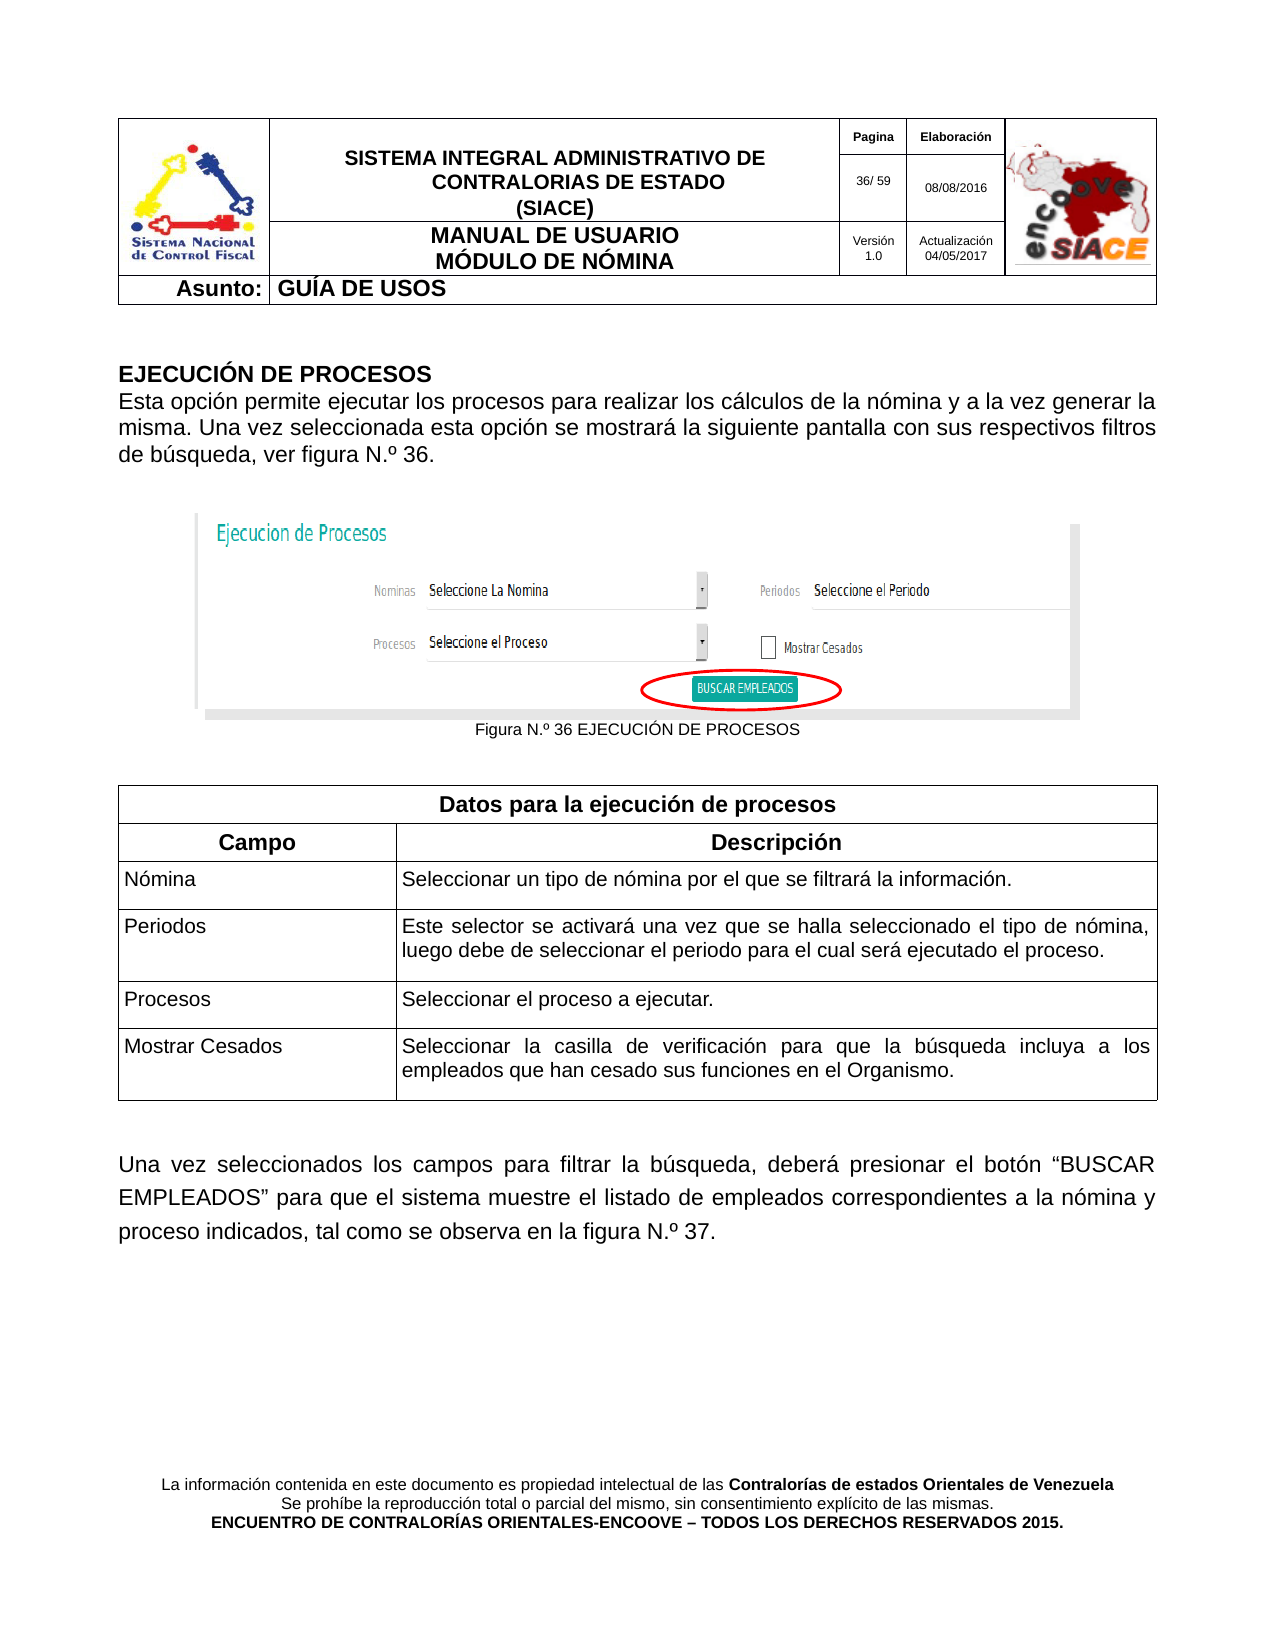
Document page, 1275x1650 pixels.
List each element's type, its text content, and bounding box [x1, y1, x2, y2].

table_header Datos para la ejecución de procesos [119, 786, 1157, 823]
table_cell Nómina [119, 862, 396, 908]
picture [121, 140, 267, 266]
table_cell Seleccionar un tipo de nómina por el que se filtrará la información. [397, 862, 1157, 908]
subtitle EJECUCIÓN DE PROCESOS [118, 361, 1157, 388]
picture [644, 672, 838, 708]
table_cell Mostrar Cesados [119, 1029, 396, 1100]
table_cell Periodos [119, 910, 396, 981]
text Figura N.º 36 EJECUCIÓN DE PROCESOS [118, 513, 1157, 739]
table_cell Procesos [119, 982, 396, 1028]
table_cell Seleccionar la casilla de verificación para que la búsqueda incluya a los empleados que han cesado sus funciones en el Organismo. [397, 1029, 1157, 1100]
table_cell Descripción [397, 824, 1157, 861]
picture [1006, 140, 1151, 266]
text Una vez seleccionados los campos para filtrar la búsqueda, deberá presionar el botón “BUSCAR EMPLEADOS” para que el sistema muestre el listado de empleados correspondientes a la nómina y proceso indicados, tal como se observa en la figura N.º 37. [118, 1146, 1157, 1246]
table_cell Seleccionar el proceso a ejecutar. [397, 982, 1157, 1028]
picture [194, 513, 1070, 709]
table_cell Campo [119, 824, 396, 861]
table_cell Este selector se activará una vez que se halla seleccionado el tipo de nómina, luego debe de seleccionar el periodo para el cual será ejecutado el proceso. [397, 910, 1157, 981]
text Esta opción permite ejecutar los procesos para realizar los cálculos de la nómina y a la vez generar la misma. Una vez seleccionada esta opción se mostrará la siguiente pantalla con sus respectivos filtros de búsqueda, ver figura N.º 36. [118, 388, 1157, 467]
